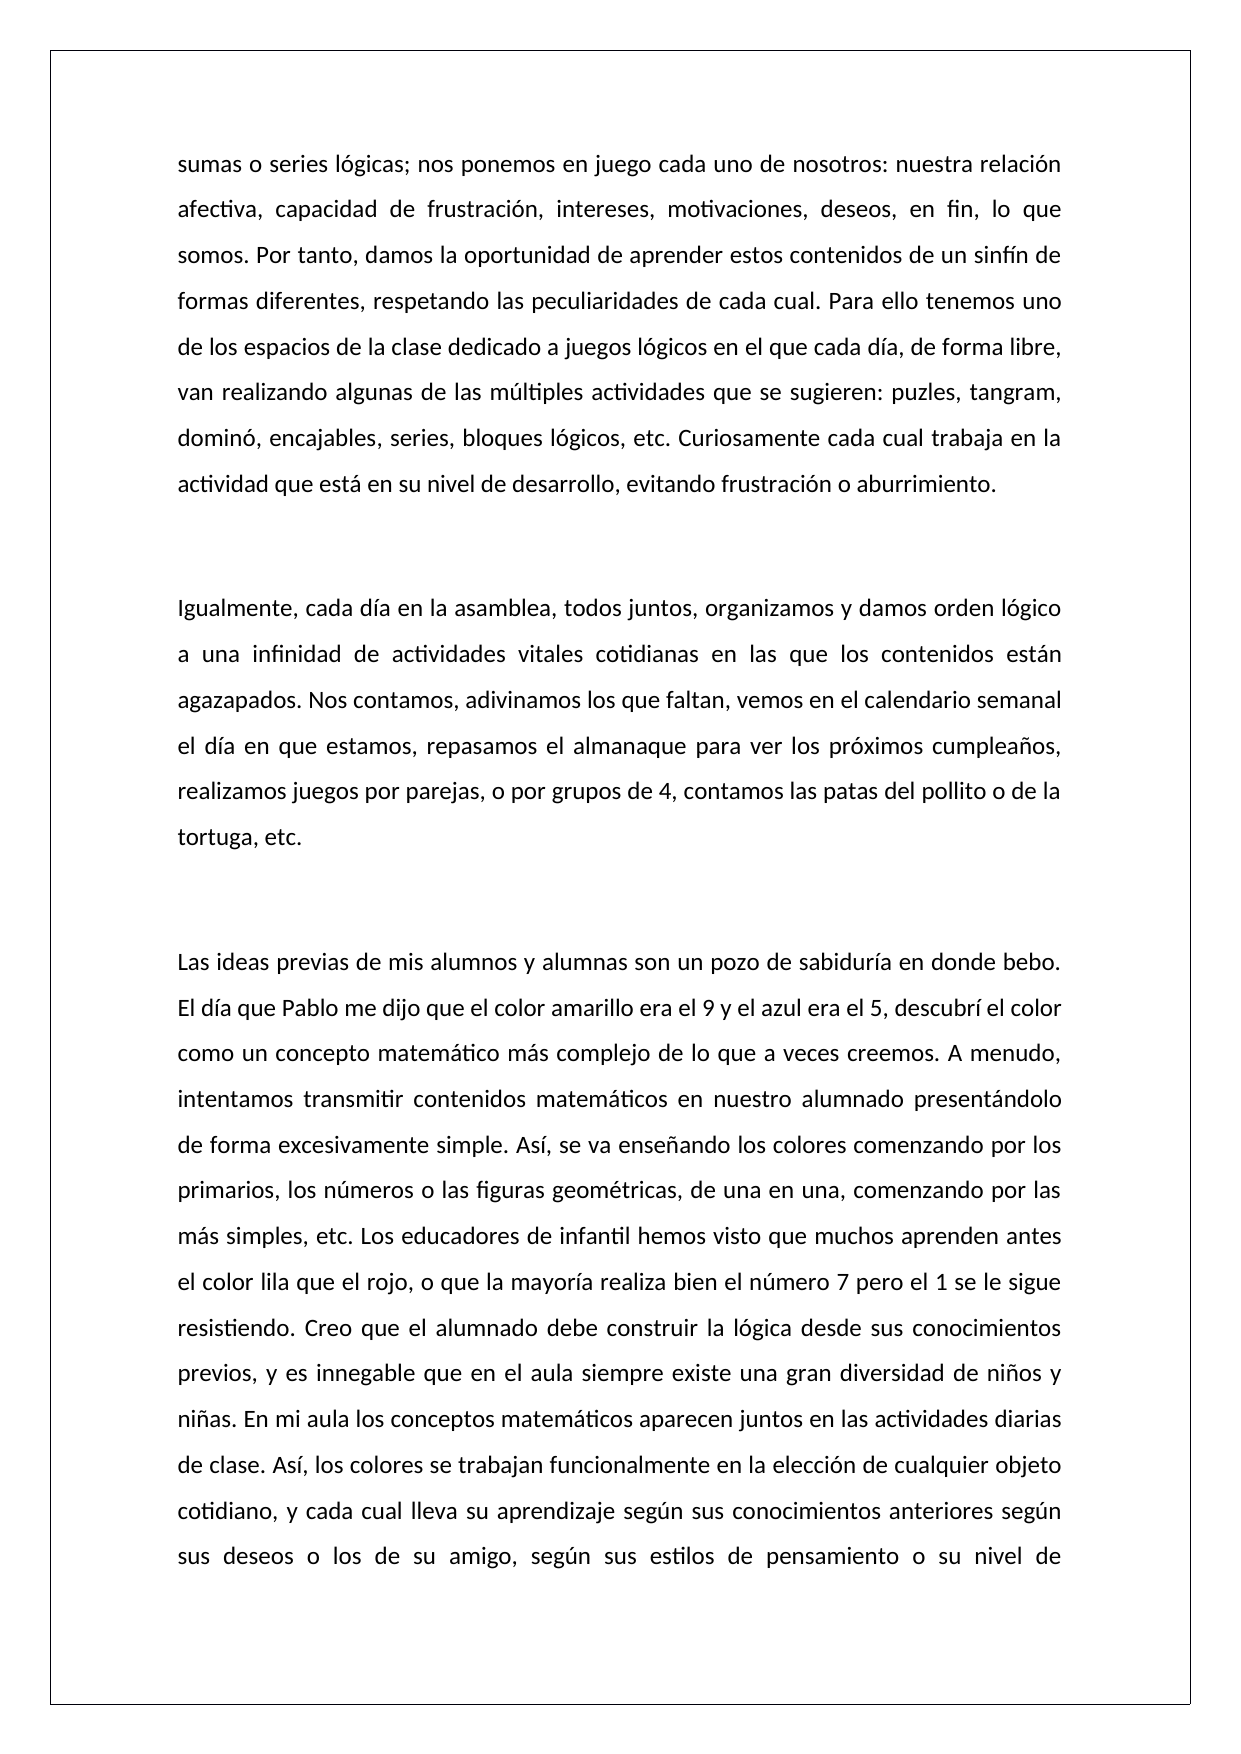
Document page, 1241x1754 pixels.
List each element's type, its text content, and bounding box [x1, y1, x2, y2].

text sumas o series lógicas; nos ponemos en juego cada uno de nosotros: nuestra relación afectiva, capacidad de frustración, intereses, motivaciones, deseos, en fin, lo que somos. Por tanto, damos la oportunidad de aprender estos contenidos de un sinfín de formas diferentes, respetando las peculiaridades de cada cual. Para ello tenemos uno de los espacios de la clase dedicado a juegos lógicos en el que cada día, de forma libre, van realizando algunas de las múltiples actividades que se sugieren: puzles, tangram, dominó, encajables, series, bloques lógicos, etc. Curiosamente cada cual trabaja en la actividad que está en su nivel de desarrollo, evitando frustración o aburrimiento. [177, 148, 1063, 498]
text Las ideas previas de mis alumnos y alumnas son un pozo de sabiduría en donde bebo. El día que Pablo me dijo que el color amarillo era el 9 y el azul era el 5, descubrí el color como un concepto matemático más complejo de lo que a veces creemos. A menudo, intentamos transmitir contenidos matemáticos en nuestro alumnado presentándolo de forma excesivamente simple. Así, se va enseñando los colores comenzando por los primarios, los números o las figuras geométricas, de una en una, comenzando por las más simples, etc. Los educadores de infantil hemos visto que muchos aprenden antes el color lila que el rojo, o que la mayoría realiza bien el número 7 pero el 1 se le sigue resistiendo. Creo que el alumnado debe construir la lógica desde sus conocimientos previos, y es innegable que en el aula siempre existe una gran diversidad de niños y niñas. En mi aula los conceptos matemáticos aparecen juntos en las actividades diarias de clase. Así, los colores se trabajan funcionalmente en la elección de cualquier objeto cotidiano, y cada cual lleva su aprendizaje según sus conocimientos anteriores según sus deseos o los de su amigo, según sus estilos de pensamiento o su nivel de [177, 946, 1063, 1571]
text Igualmente, cada día en la asamblea, todos juntos, organizamos y damos orden lógico a una infinidad de actividades vitales cotidianas en las que los contenidos están agazapados. Nos contamos, adivinamos los que faltan, vemos en el calendario semanal el día en que estamos, repasamos el almanaque para ver los próximos cumpleaños, realizamos juegos por parejas, o por grupos de 4, contamos las patas del pollito o de la tortuga, etc. [177, 593, 1063, 852]
